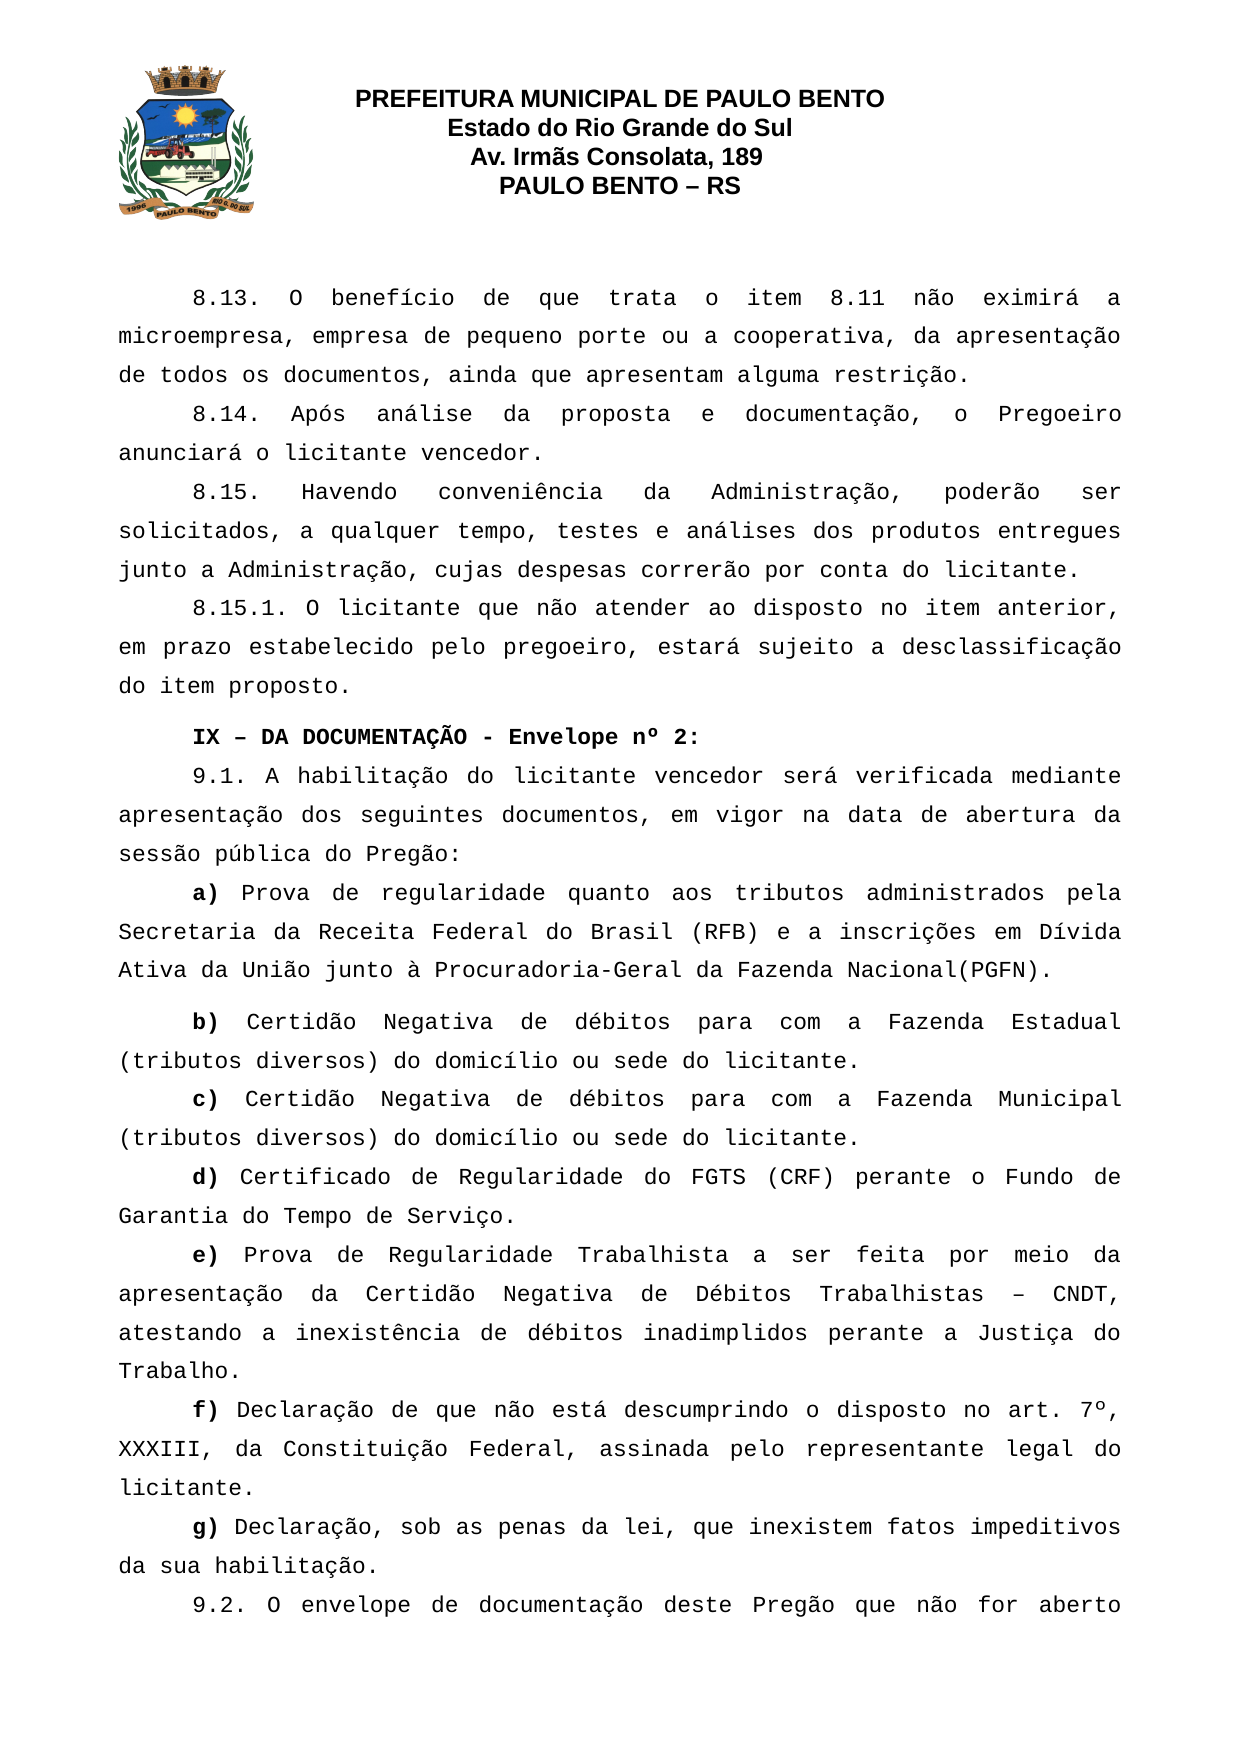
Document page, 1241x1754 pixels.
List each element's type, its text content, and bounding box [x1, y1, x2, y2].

text a) Prova de regularidade quanto aos tributos administrados pela Secretaria da Receita Federal do Brasil (RFB) e a inscrições em Dívida Ativa da União junto à Procuradoria-Geral da Fazenda Nacional(PGFN). [118, 881, 1122, 985]
text IX – DA DOCUMENTAÇÃO - Envelope nº 2: [118, 726, 1122, 752]
text 9.1. A habilitação do licitante vencedor será verificada mediante apresentação dos seguintes documentos, em vigor na data de abertura da sessão pública do Pregão: [118, 764, 1122, 868]
picture [118, 65, 254, 220]
text f) Declaração de que não está descumprindo o disposto no art. 7º, XXXIII, da Constituição Federal, assinada pelo representante legal do licitante. [118, 1399, 1122, 1502]
text 8.14. Após análise da proposta e documentação, o Pregoeiro anunciará o licitante vencedor. [118, 402, 1122, 467]
text 9.2. O envelope de documentação deste Pregão que não for aberto [118, 1593, 1122, 1619]
text 8.13. O benefício de que trata o item 8.11 não eximirá a microempresa, empresa de pequeno porte ou a cooperativa, da apresentação de todos os documentos, ainda que apresentam alguma restrição. [118, 286, 1122, 389]
text g) Declaração, sob as penas da lei, que inexistem fatos impeditivos da sua habilitação. [118, 1515, 1122, 1580]
text 8.15.1. O licitante que não atender ao disposto no item anterior, em prazo estabelecido pelo pregoeiro, estará sujeito a desclassificação do item proposto. [118, 597, 1122, 700]
text d) Certificado de Regularidade do FGTS (CRF) perante o Fundo de Garantia do Tempo de Serviço. [118, 1166, 1122, 1230]
text e) Prova de Regularidade Trabalhista a ser feita por meio da apresentação da Certidão Negativa de Débitos Trabalhistas – CNDT, atestando a inexistência de débitos inadimplidos perante a Justiça do Trabalho. [118, 1243, 1122, 1386]
text b) Certidão Negativa de débitos para com a Fazenda Estadual (tributos diversos) do domicílio ou sede do licitante. [118, 1010, 1122, 1075]
text c) Certidão Negativa de débitos para com a Fazenda Municipal (tributos diversos) do domicílio ou sede do licitante. [118, 1088, 1122, 1153]
text 8.15. Havendo conveniência da Administração, poderão ser solicitados, a qualquer tempo, testes e análises dos produtos entregues junto a Administração, cujas despesas correrão por conta do licitante. [118, 480, 1122, 584]
